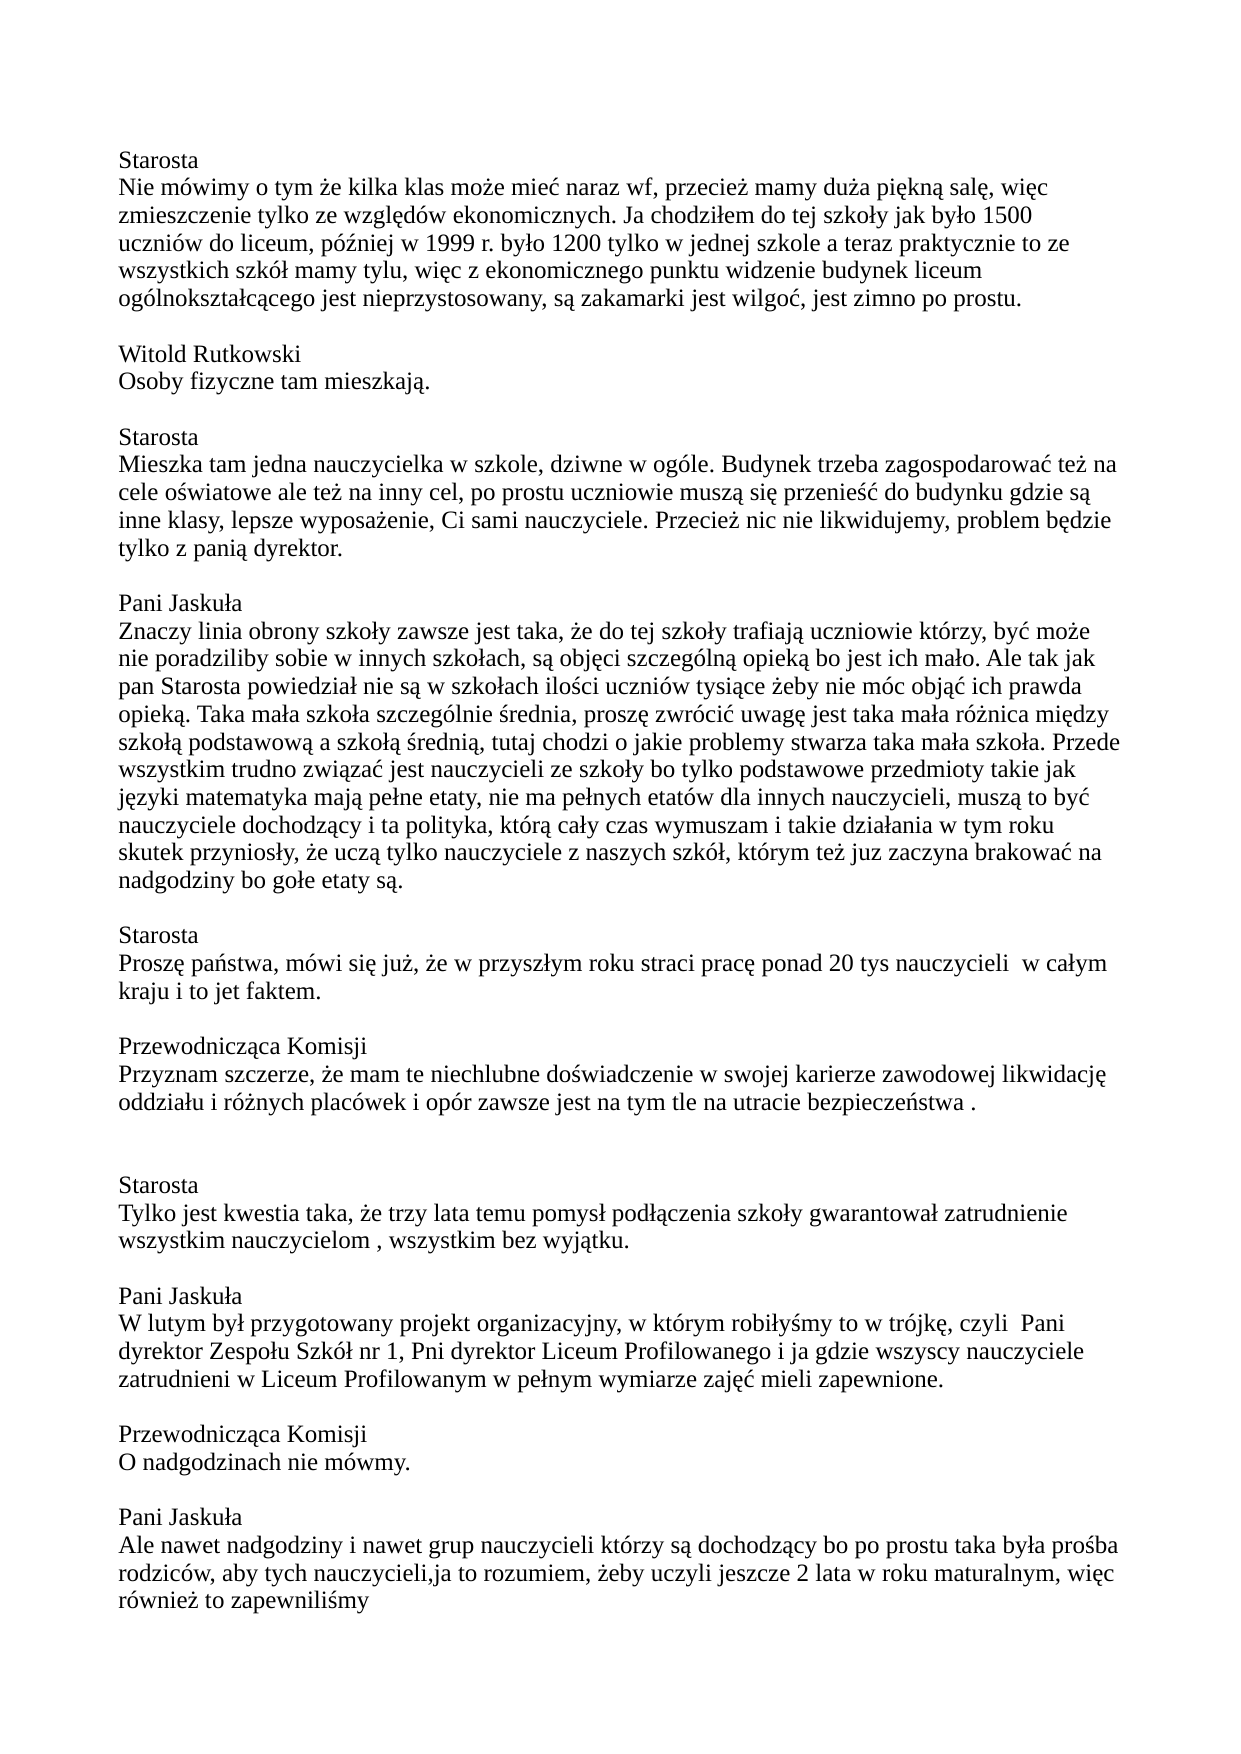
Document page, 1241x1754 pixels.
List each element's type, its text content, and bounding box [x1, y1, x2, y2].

text Pani Jaskuła [118, 589, 1122, 617]
text O nadgodzinach nie mówmy. [118, 1448, 1122, 1476]
text Pani Jaskuła [118, 1503, 1122, 1531]
text Przyznam szczerze, że mam te niechlubne doświadczenie w swojej karierze zawodowej likwidację oddziału i różnych placówek i opór zawsze jest na tym tle na utracie bezpieczeństwa . [118, 1060, 1122, 1116]
text Starosta [118, 146, 1122, 173]
text Starosta [118, 423, 1122, 451]
text Przewodnicząca Komisji [118, 1420, 1122, 1448]
text Witold Rutkowski [118, 340, 1122, 367]
text Znaczy linia obrony szkoły zawsze jest taka, że do tej szkoły trafiają uczniowie którzy, być może nie poradziliby sobie w innych szkołach, są objęci szczególną opieką bo jest ich mało. Ale tak jak pan Starosta powiedział nie są w szkołach ilości uczniów tysiące żeby nie móc objąć ich prawda opieką. Taka mała szkoła szczególnie średnia, proszę zwrócić uwagę jest taka mała różnica między szkołą podstawową a szkołą średnią, tutaj chodzi o jakie problemy stwarza taka mała szkoła. Przede wszystkim trudno związać jest nauczycieli ze szkoły bo tylko podstawowe przedmioty takie jak języki matematyka mają pełne etaty, nie ma pełnych etatów dla innych nauczycieli, muszą to być nauczyciele dochodzący i ta polityka, którą cały czas wymuszam i takie działania w tym roku skutek przyniosły, że uczą tylko nauczyciele z naszych szkół, którym też juz zaczyna brakować na nadgodziny bo gołe etaty są. [118, 617, 1122, 894]
text Ale nawet nadgodziny i nawet grup nauczycieli którzy są dochodzący bo po prostu taka była prośba rodziców, aby tych nauczycieli,ja to rozumiem, żeby uczyli jeszcze 2 lata w roku maturalnym, więc również to zapewniliśmy [118, 1531, 1122, 1614]
text W lutym był przygotowany projekt organizacyjny, w którym robiłyśmy to w trójkę, czyli Pani dyrektor Zespołu Szkół nr 1, Pni dyrektor Liceum Profilowanego i ja gdzie wszyscy nauczyciele zatrudnieni w Liceum Profilowanym w pełnym wymiarze zajęć mieli zapewnione. [118, 1309, 1122, 1393]
text Pani Jaskuła [118, 1282, 1122, 1309]
text Osoby fizyczne tam mieszkają. [118, 367, 1122, 395]
text Przewodnicząca Komisji [118, 1032, 1122, 1060]
text Mieszka tam jedna nauczycielka w szkole, dziwne w ogóle. Budynek trzeba zagospodarować też na cele oświatowe ale też na inny cel, po prostu uczniowie muszą się przenieść do budynku gdzie są inne klasy, lepsze wyposażenie, Ci sami nauczyciele. Przecież nic nie likwidujemy, problem będzie tylko z panią dyrektor. [118, 451, 1122, 561]
text Starosta [118, 922, 1122, 949]
text Tylko jest kwestia taka, że trzy lata temu pomysł podłączenia szkoły gwarantował zatrudnienie wszystkim nauczycielom , wszystkim bez wyjątku. [118, 1199, 1122, 1254]
text Nie mówimy o tym że kilka klas może mieć naraz wf, przecież mamy duża piękną salę, więc zmieszczenie tylko ze względów ekonomicznych. Ja chodziłem do tej szkoły jak było 1500 uczniów do liceum, później w 1999 r. było 1200 tylko w jednej szkole a teraz praktycznie to ze wszystkich szkół mamy tylu, więc z ekonomicznego punktu widzenie budynek liceum ogólnokształcącego jest nieprzystosowany, są zakamarki jest wilgoć, jest zimno po prostu. [118, 173, 1122, 312]
text Starosta [118, 1171, 1122, 1199]
text Proszę państwa, mówi się już, że w przyszłym roku straci pracę ponad 20 tys nauczycieli w całym kraju i to jet faktem. [118, 949, 1122, 1005]
